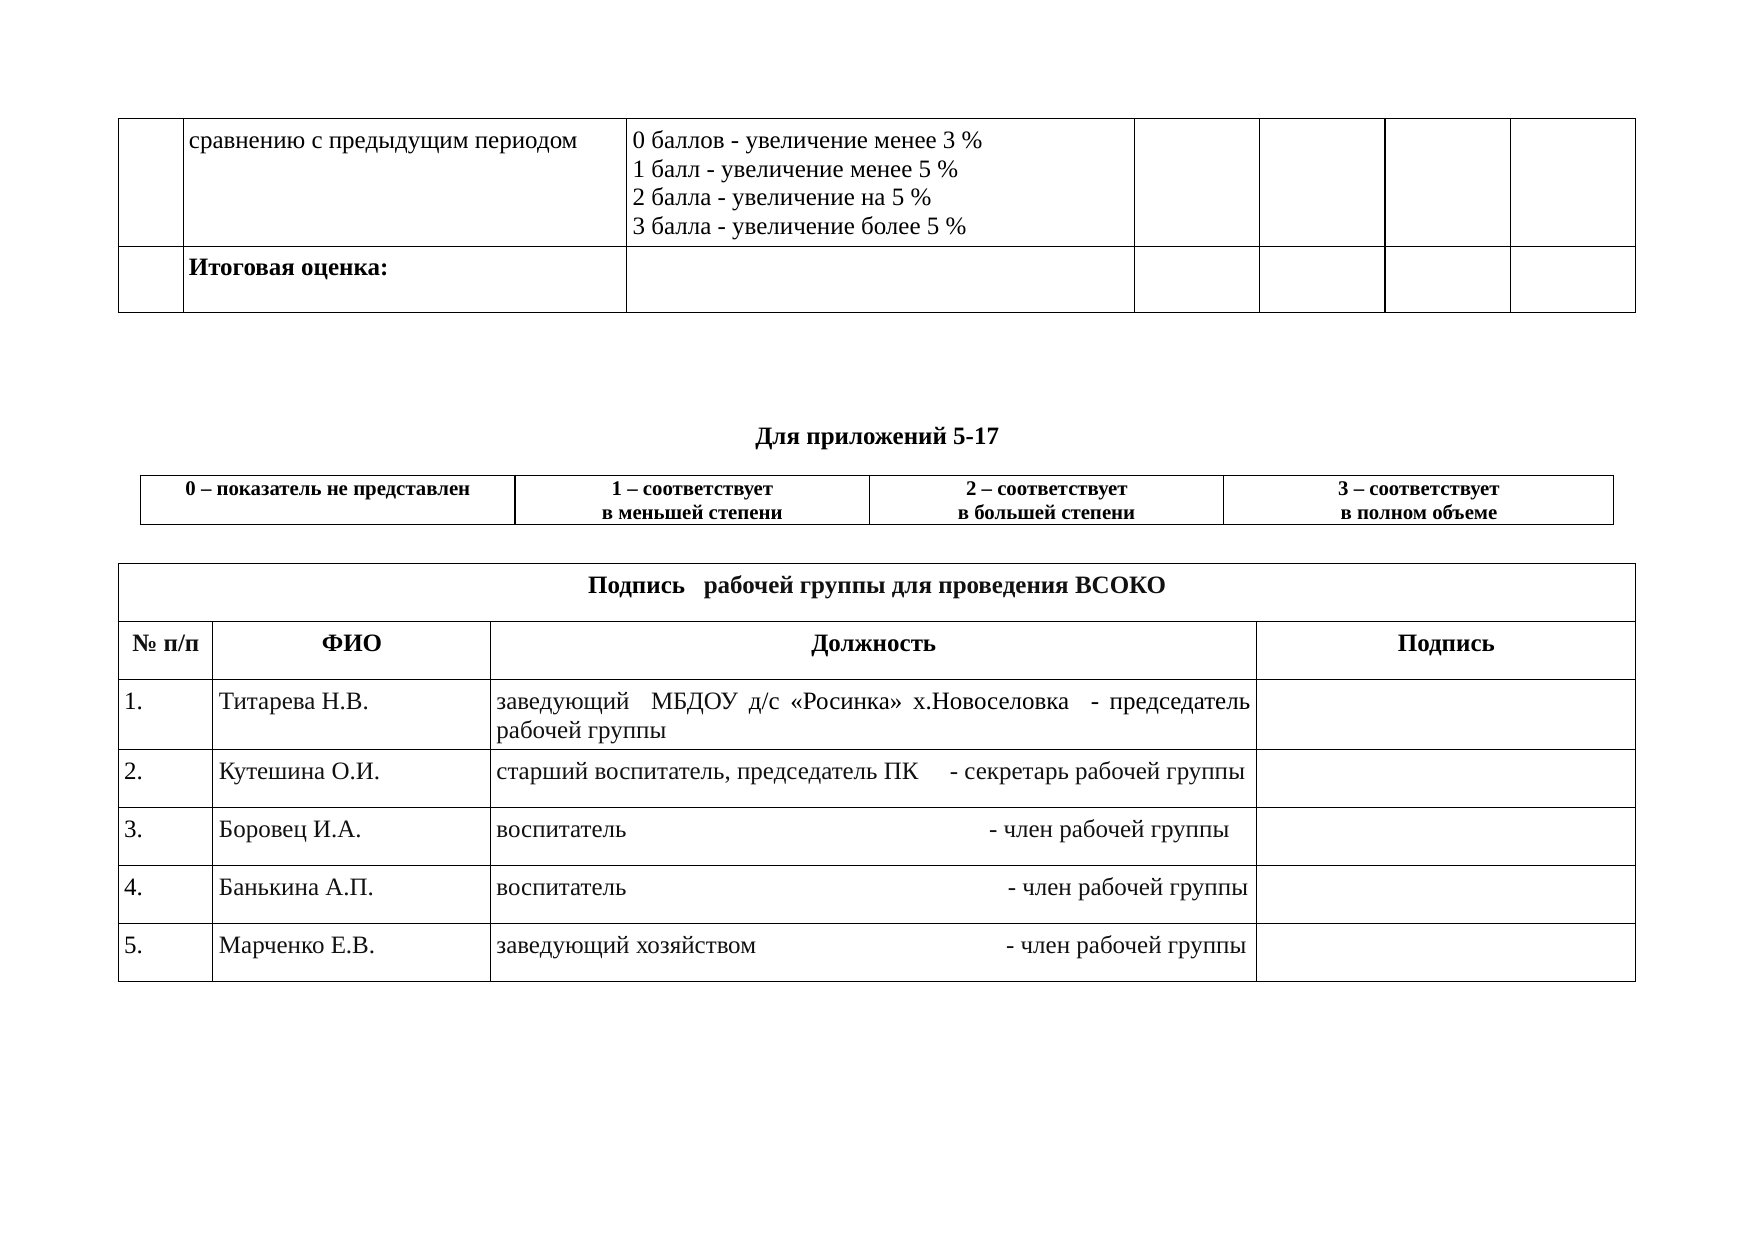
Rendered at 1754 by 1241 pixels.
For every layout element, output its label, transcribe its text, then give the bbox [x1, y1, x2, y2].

table_cell [1511, 119, 1635, 246]
table_cell № п/п [119, 622, 212, 679]
table_cell [1386, 119, 1510, 246]
table_cell заведующий хозяйством - член рабочей группы [491, 924, 1256, 981]
table_cell [1135, 119, 1259, 246]
table_cell [1257, 924, 1635, 981]
table_cell сравнению с предыдущим периодом [184, 119, 626, 246]
table_cell 5. [119, 924, 212, 981]
table_cell [1260, 247, 1384, 312]
table_cell [1257, 866, 1635, 923]
table_cell [1386, 247, 1510, 312]
table_cell [1257, 750, 1635, 807]
table_cell Банькина А.П. [213, 866, 490, 923]
table_cell воспитатель - член рабочей группы [491, 808, 1256, 865]
table_header 0 – показатель не представлен [141, 476, 514, 524]
text Для приложений 5-17 [118, 421, 1636, 449]
table_cell старший воспитатель, председатель ПК - секретарь рабочей группы [491, 750, 1256, 807]
table_header 2 – соответствует в большей степени [870, 476, 1223, 524]
table_cell Итоговая оценка: [184, 247, 626, 312]
table_cell [627, 247, 1134, 312]
table_cell Подпись [1257, 622, 1635, 679]
table_header Подпись рабочей группы для проведения ВСОКО [119, 564, 1635, 621]
table_cell 4. [119, 866, 212, 923]
table_cell [1260, 119, 1384, 246]
table_cell Должность [491, 622, 1256, 679]
table_header 1 – соответствует в меньшей степени [516, 476, 869, 524]
table_cell Боровец И.А. [213, 808, 490, 865]
table_cell [119, 119, 183, 246]
table_cell 2. [119, 750, 212, 807]
table_cell ФИО [213, 622, 490, 679]
table_cell 1. [119, 680, 212, 749]
table_cell заведующий МБДОУ д/с «Росинка» х.Новоселовка - председатель рабочей группы [491, 680, 1256, 749]
table_cell Титарева Н.В. [213, 680, 490, 749]
table_header 3 – соответствует в полном объеме [1224, 476, 1613, 524]
table_cell 3. [119, 808, 212, 865]
table_cell воспитатель - член рабочей группы [491, 866, 1256, 923]
table_cell [119, 247, 183, 312]
table_cell [1511, 247, 1635, 312]
table_cell [1135, 247, 1259, 312]
table_cell Марченко Е.В. [213, 924, 490, 981]
table_cell [1257, 680, 1635, 749]
table_cell Кутешина О.И. [213, 750, 490, 807]
table_cell 0 баллов - увеличение менее 3 % 1 балл - увеличение менее 5 % 2 балла - увеличение на 5 % 3 балла - увеличение более 5 % [627, 119, 1134, 246]
table_cell [1257, 808, 1635, 865]
